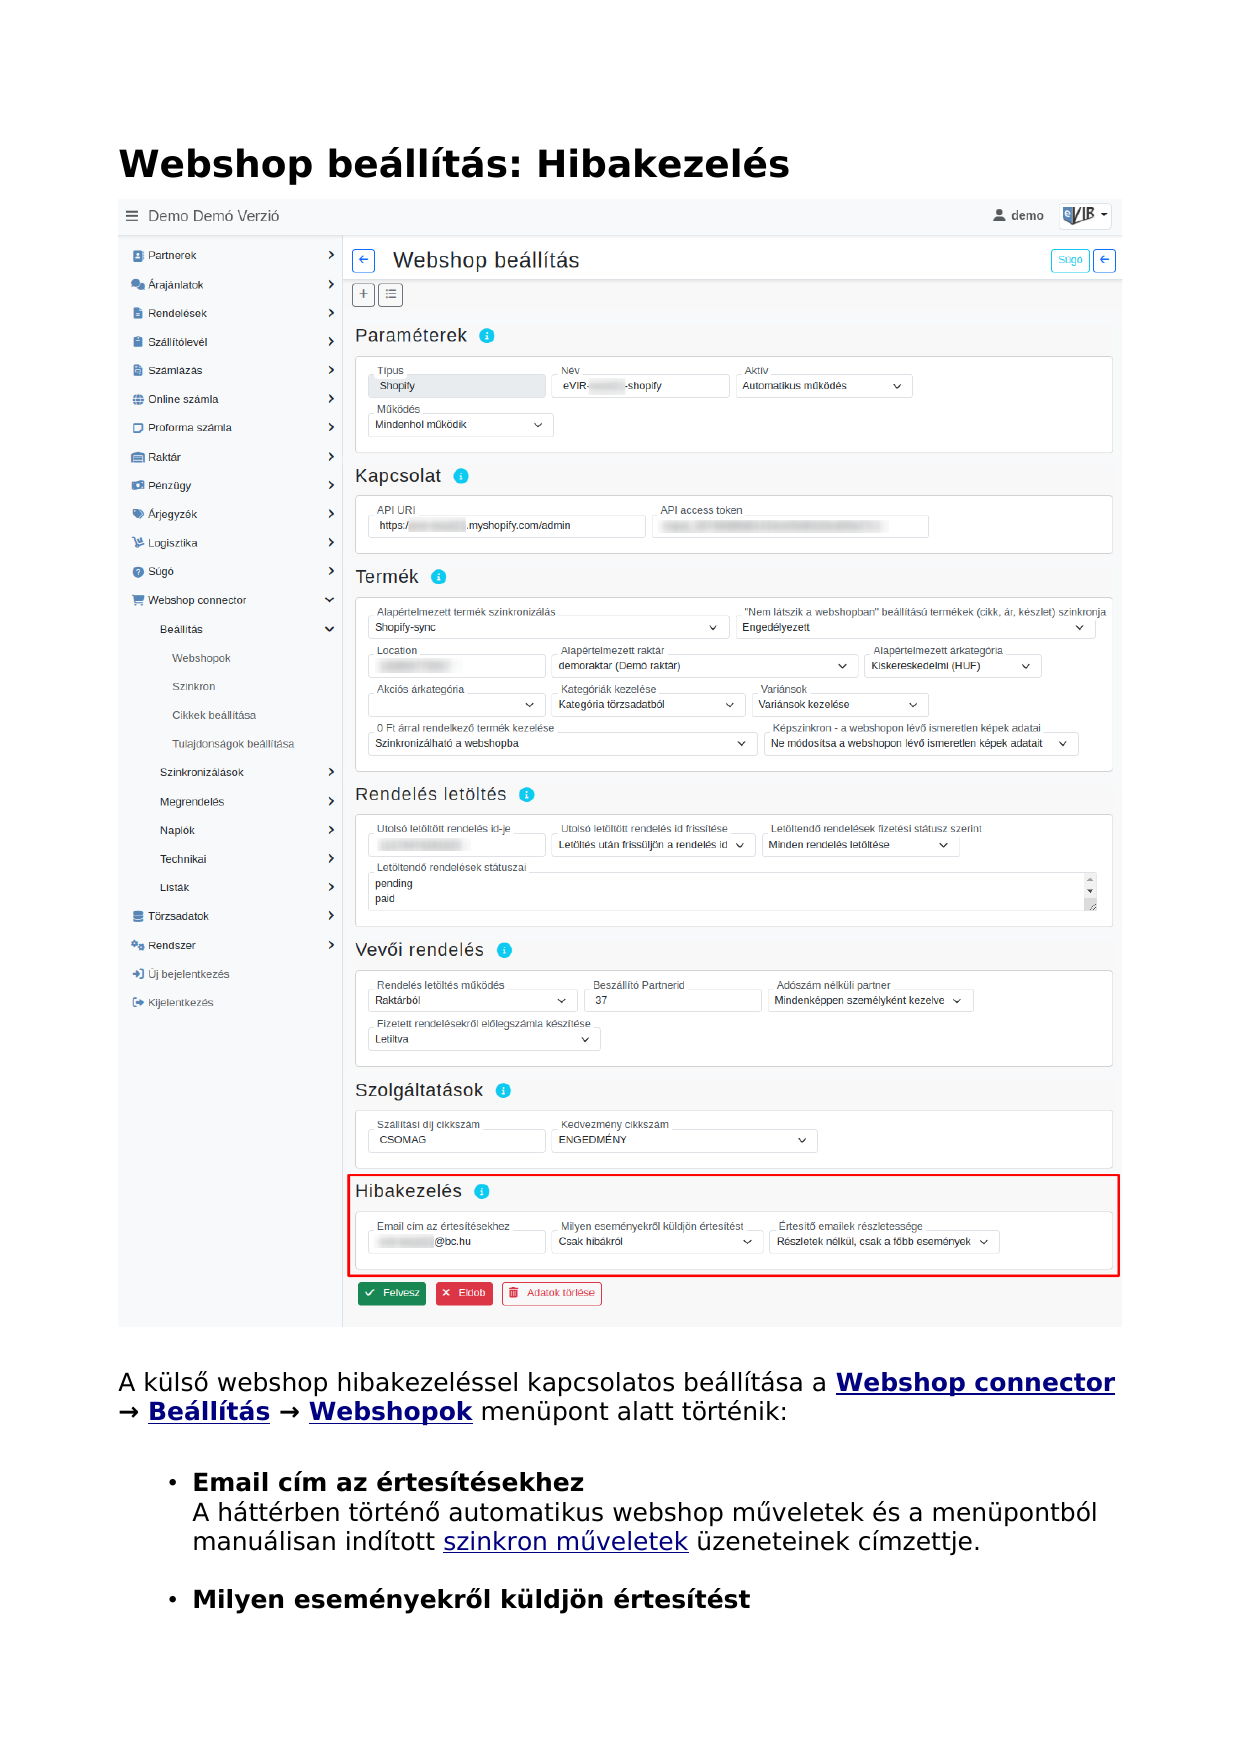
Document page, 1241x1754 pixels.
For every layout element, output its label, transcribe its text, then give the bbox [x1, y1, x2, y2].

text A külső webshop hibakezeléssel kapcsolatos beállítása a Webshop connector → Beállítás → Webshopok menüpont alatt történik: [118, 1368, 1122, 1427]
list Milyen eseményekről küldjön értesítést [177, 1586, 1122, 1615]
subtitle Webshop beállítás: Hibakezelés [118, 143, 1122, 187]
picture [118, 199, 1123, 1327]
list Email cím az értesítésekhez A háttérben történő automatikus webshop műveletek és a menüpontból manuálisan indított szinkron műveletek üzeneteinek címzettje. [177, 1469, 1122, 1556]
